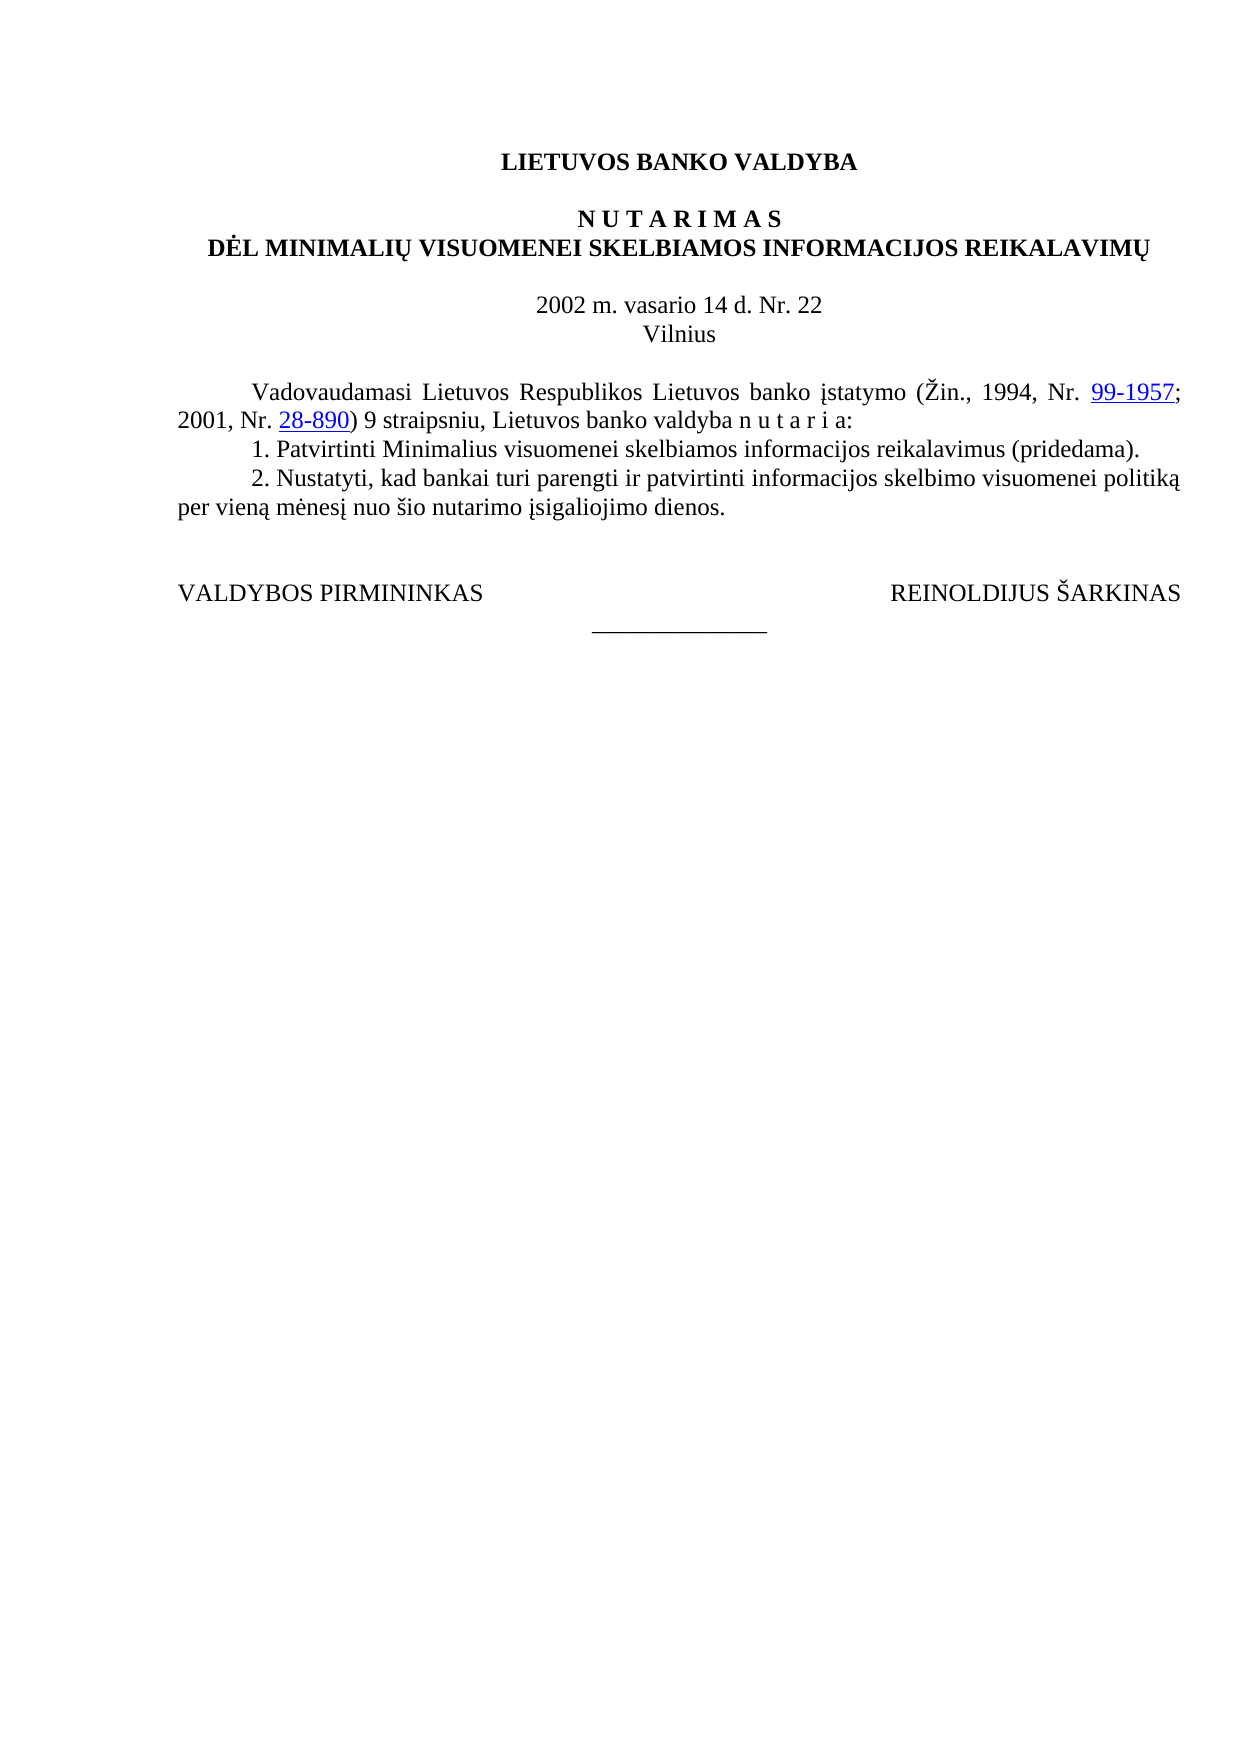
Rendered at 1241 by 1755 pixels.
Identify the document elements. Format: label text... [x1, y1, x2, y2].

text VALDYBOS PIRMININKAS REINOLDIJUS ŠARKINAS [177, 578, 1181, 607]
text Vadovaudamasi Lietuvos Respublikos Lietuvos banko įstatymo (Žin., 1994, Nr. 99-1957; 2001, Nr. 28-890) 9 straipsniu, Lietuvos banko valdyba nutaria: [177, 377, 1181, 434]
text 2002 m. vasario 14 d. Nr. 22 [177, 291, 1181, 319]
text N U T A R I M A S [177, 204, 1181, 233]
text Vilnius [177, 319, 1181, 348]
text 1. Patvirtinti Minimalius visuomenei skelbiamos informacijos reikalavimus (pridedama). [177, 434, 1181, 463]
text LIETUVOS BANKO VALDYBA [177, 147, 1181, 176]
text DĖL MINIMALIŲ VISUOMENEI SKELBIAMOS INFORMACIJOS REIKALAVIMŲ [177, 233, 1181, 262]
text ______________ [177, 607, 1181, 636]
text 2. Nustatyti, kad bankai turi parengti ir patvirtinti informacijos skelbimo visuomenei politiką per vieną mėnesį nuo šio nutarimo įsigaliojimo dienos. [177, 463, 1181, 521]
